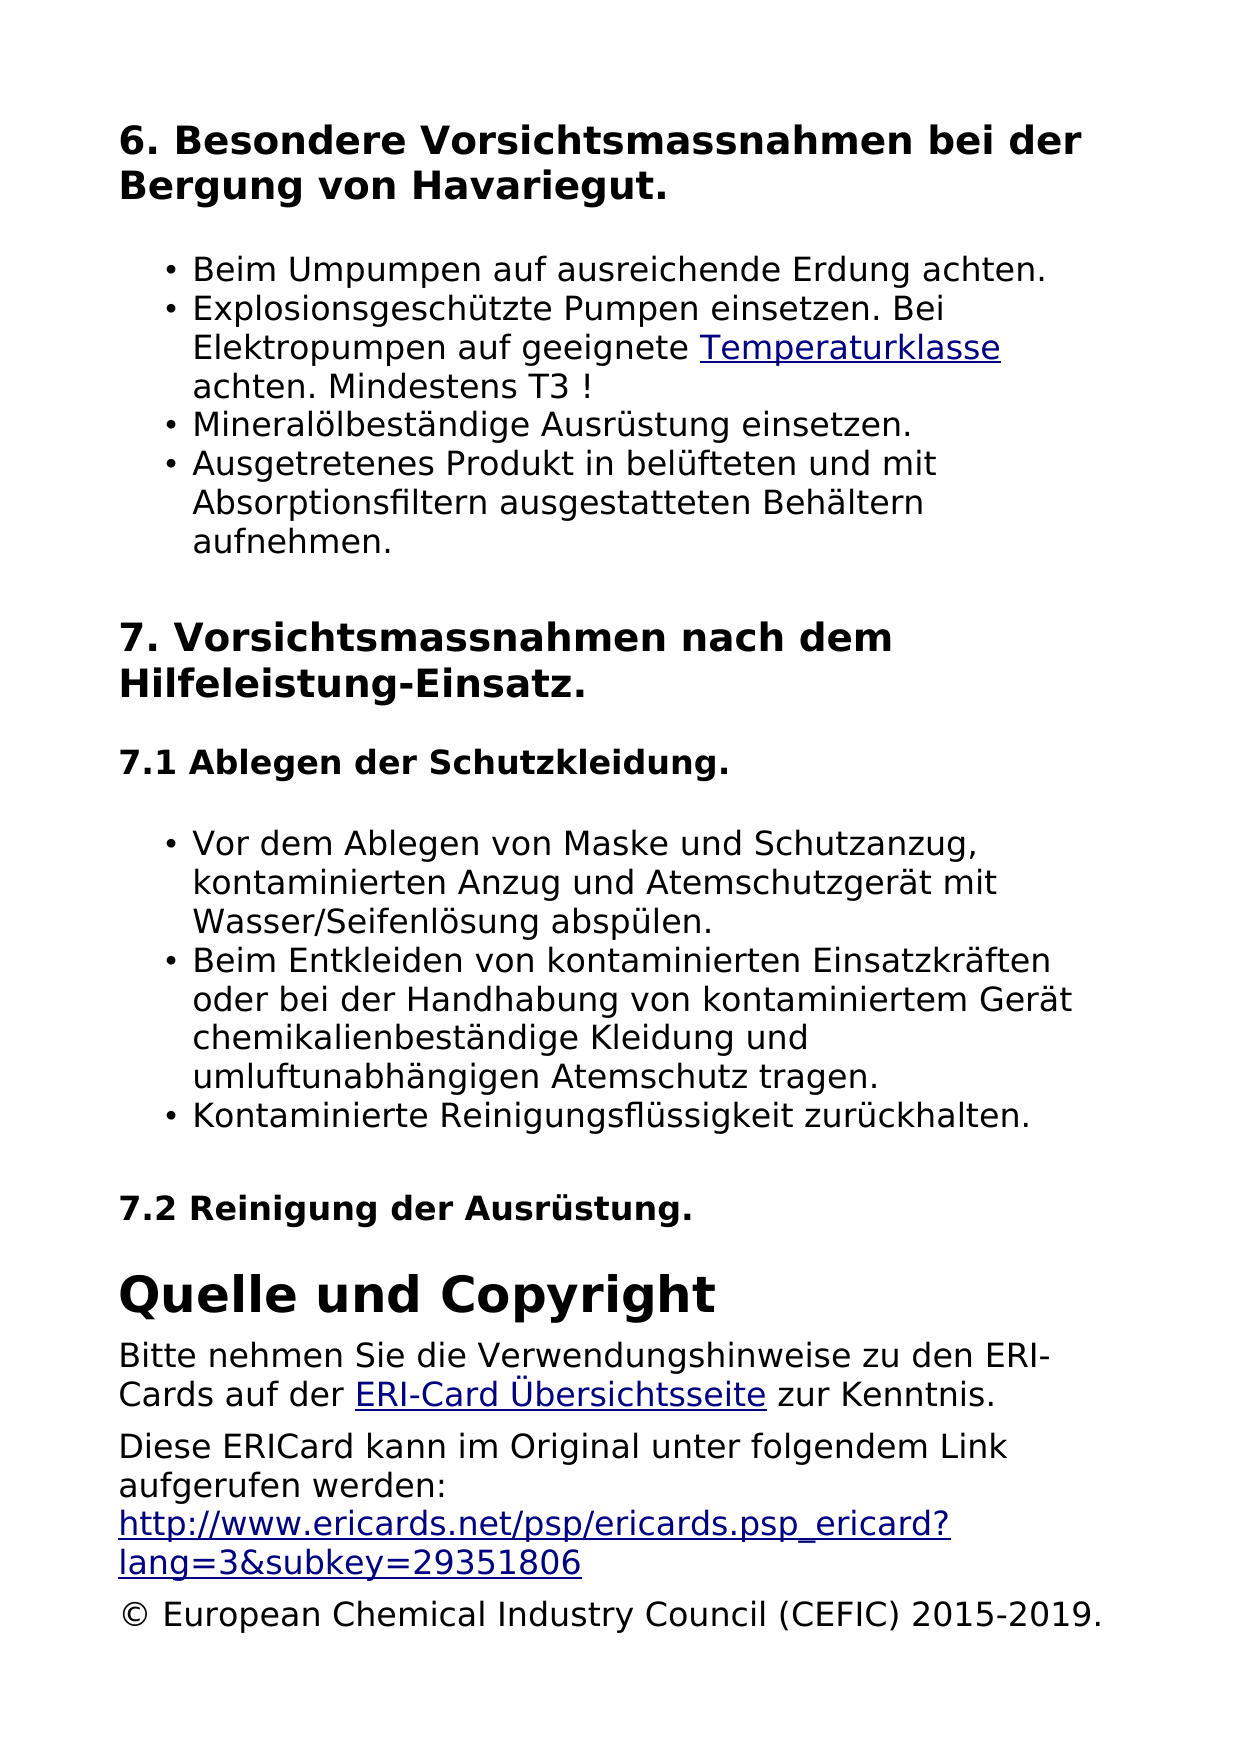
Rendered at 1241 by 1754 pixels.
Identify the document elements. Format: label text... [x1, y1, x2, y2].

list Kontaminierte Reinigungsflüssigkeit zurückhalten. [177, 1097, 1122, 1135]
subtitle 6. Besondere Vorsichtsmassnahmen bei der Bergung von Havariegut. [118, 118, 1122, 208]
list Beim Entkleiden von kontaminierten Einsatzkräften oder bei der Handhabung von kontaminiertem Gerät chemikalienbeständige Kleidung und umluftunabhängigen Atemschutz tragen. [177, 941, 1122, 1097]
subtitle Quelle und Copyright [118, 1266, 1122, 1324]
text Diese ERICard kann im Original unter folgendem Link aufgerufen werden: http://www.ericards.net/psp/ericards.psp_ericard?lang=3&subkey=29351806 [118, 1427, 1122, 1583]
list Vor dem Ablegen von Maske und Schutzanzug, kontaminierten Anzug und Atemschutzgerät mit Wasser/Seifenlösung abspülen. [177, 824, 1122, 941]
subtitle 7.2 Reinigung der Ausrüstung. [118, 1190, 1122, 1229]
text Bitte nehmen Sie die Verwendungshinweise zu den ERI-Cards auf der ERI-Card Übersichtsseite zur Kenntnis. [118, 1337, 1122, 1415]
text © European Chemical Industry Council (CEFIC) 2015-2019. [118, 1595, 1122, 1634]
subtitle 7.1 Ablegen der Schutzkleidung. [118, 744, 1122, 783]
subtitle 7. Vorsichtsmassnahmen nach dem Hilfeleistung-Einsatz. [118, 616, 1122, 706]
list Beim Umpumpen auf ausreichende Erdung achten. [177, 251, 1122, 289]
list Mineralölbeständige Ausrüstung einsetzen. [177, 406, 1122, 445]
list Explosionsgeschützte Pumpen einsetzen. Bei Elektropumpen auf geeignete Temperaturklasse achten. Mindestens T3 ! [177, 289, 1122, 406]
list Ausgetretenes Produkt in belüfteten und mit Absorptionsfiltern ausgestatteten Behältern aufnehmen. [177, 445, 1122, 561]
